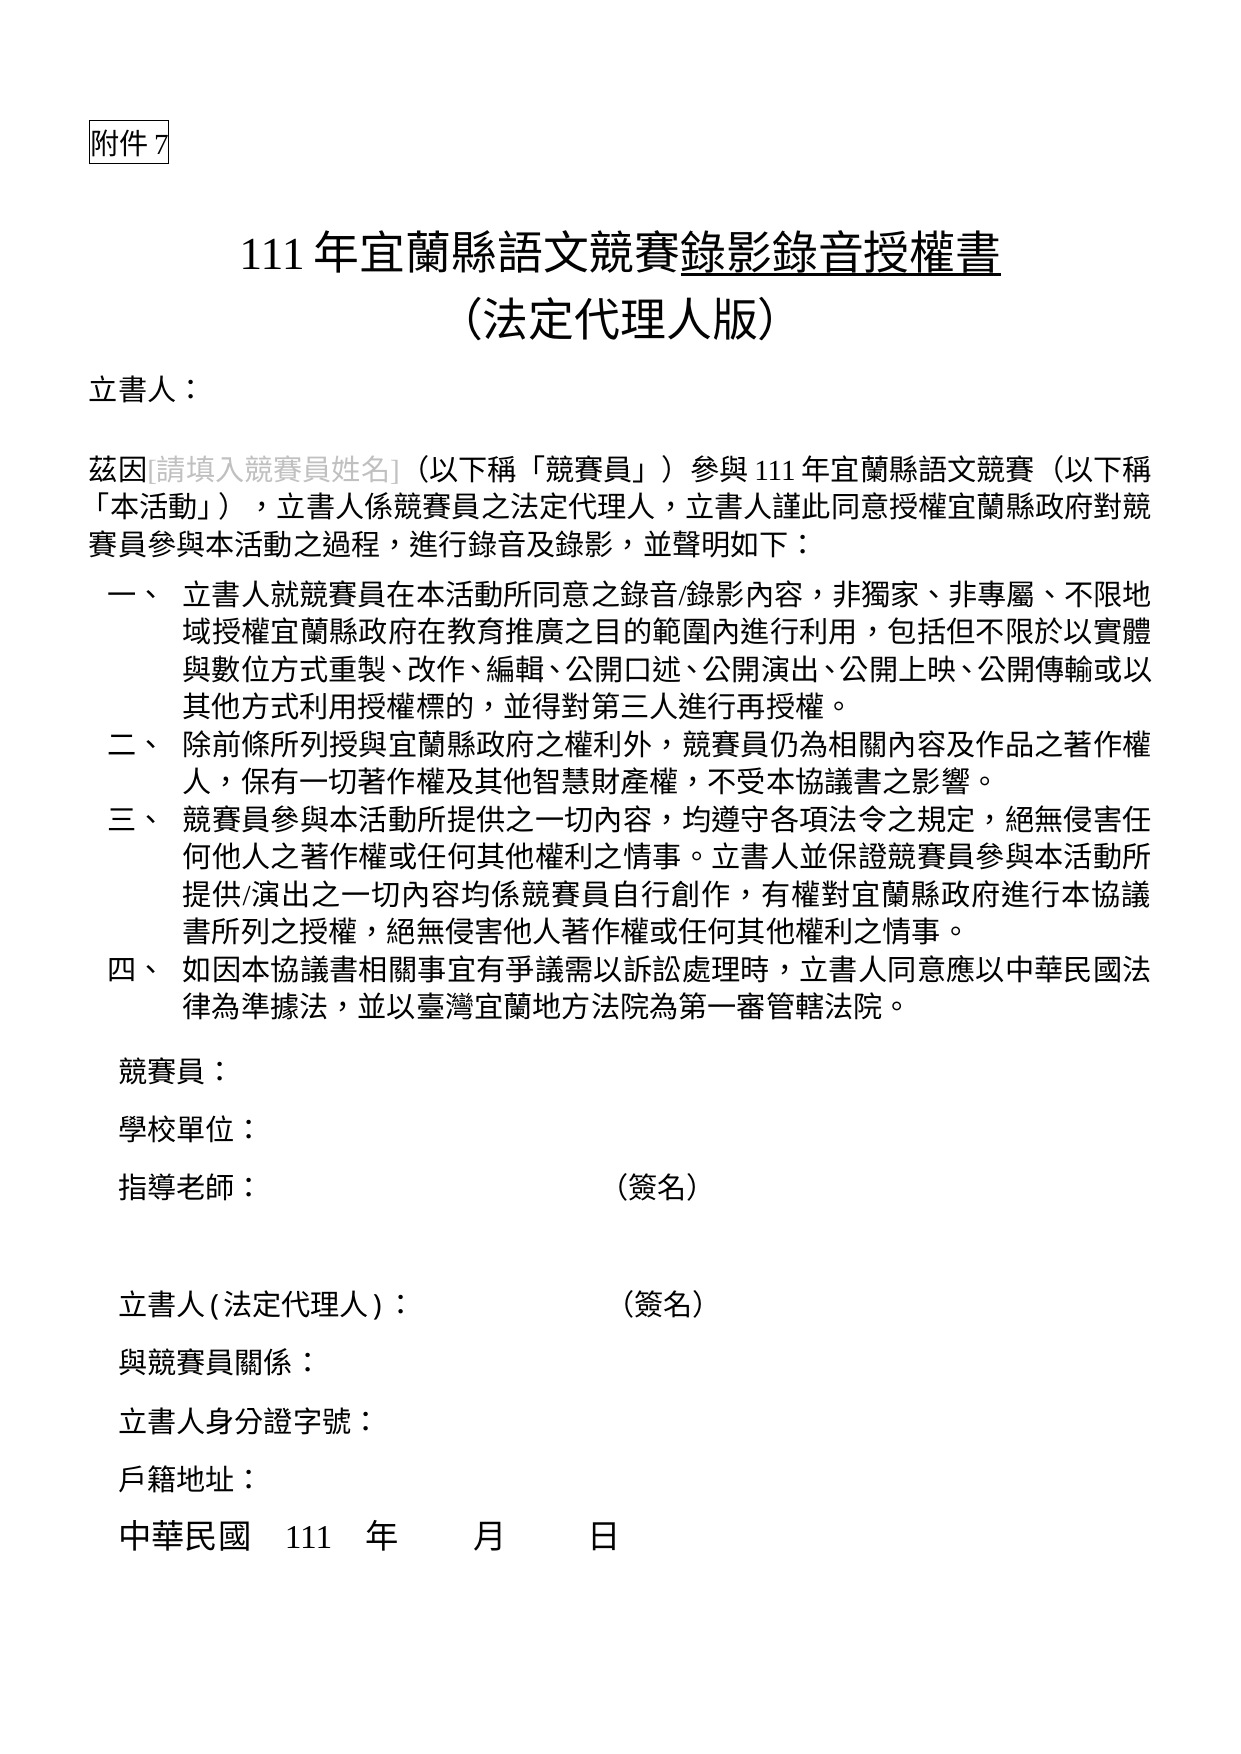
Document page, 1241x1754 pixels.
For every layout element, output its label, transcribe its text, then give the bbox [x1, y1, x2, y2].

text 與競賽員關係： [89, 1327, 1152, 1385]
text 立書人： [89, 366, 1152, 408]
text 茲因[請填入競賽員姓名]（以下稱「競賽員」）參與111年宜蘭縣語文競賽（以下稱「本活動」），立書人係競賽員之法定代理人，立書人謹此同意授權宜蘭縣政府對競賽員參與本活動之過程，進行錄音及錄影，並聲明如下： [89, 450, 1152, 562]
text 戶籍地址： [89, 1444, 1152, 1502]
list 如因本協議書相關事宜有爭議需以訴訟處理時，立書人同意應以中華民國法律為準據法，並以臺灣宜蘭地方法院為第一審管轄法院。 [107, 950, 1152, 1025]
text 111年宜蘭縣語文競賽錄影錄音授權書 [89, 217, 1152, 283]
text 競賽員： [89, 1035, 1152, 1094]
list 立書人就競賽員在本活動所同意之錄音/錄影內容，非獨家、非專屬、不限地域授權宜蘭縣政府在教育推廣之目的範圍內進行利用，包括但不限於以實體與數位方式重製、改作、編輯、公開口述、公開演出、公開上映、公開傳輸或以其他方式利用授權標的，並得對第三人進行再授權。 [107, 575, 1152, 725]
text 學校單位： [89, 1094, 1152, 1152]
text 指導老師： （簽名） [89, 1152, 1152, 1210]
text （法定代理人版） [89, 283, 1152, 349]
list 除前條所列授與宜蘭縣政府之權利外，競賽員仍為相關內容及作品之著作權人，保有一切著作權及其他智慧財產權，不受本協議書之影響。 [107, 725, 1152, 800]
list 競賽員參與本活動所提供之一切內容，均遵守各項法令之規定，絕無侵害任何他人之著作權或任何其他權利之情事。立書人並保證競賽員參與本活動所提供/演出之一切內容均係競賽員自行創作，有權對宜蘭縣政府進行本協議書所列之授權，絕無侵害他人著作權或任何其他權利之情事。 [107, 800, 1152, 950]
text 中華民國 111 年 月 日 [89, 1502, 1152, 1560]
text 立書人(法定代理人)： （簽名） [89, 1269, 1152, 1327]
text 附件7 [89, 118, 1152, 164]
text 立書人身分證字號： [89, 1385, 1152, 1444]
